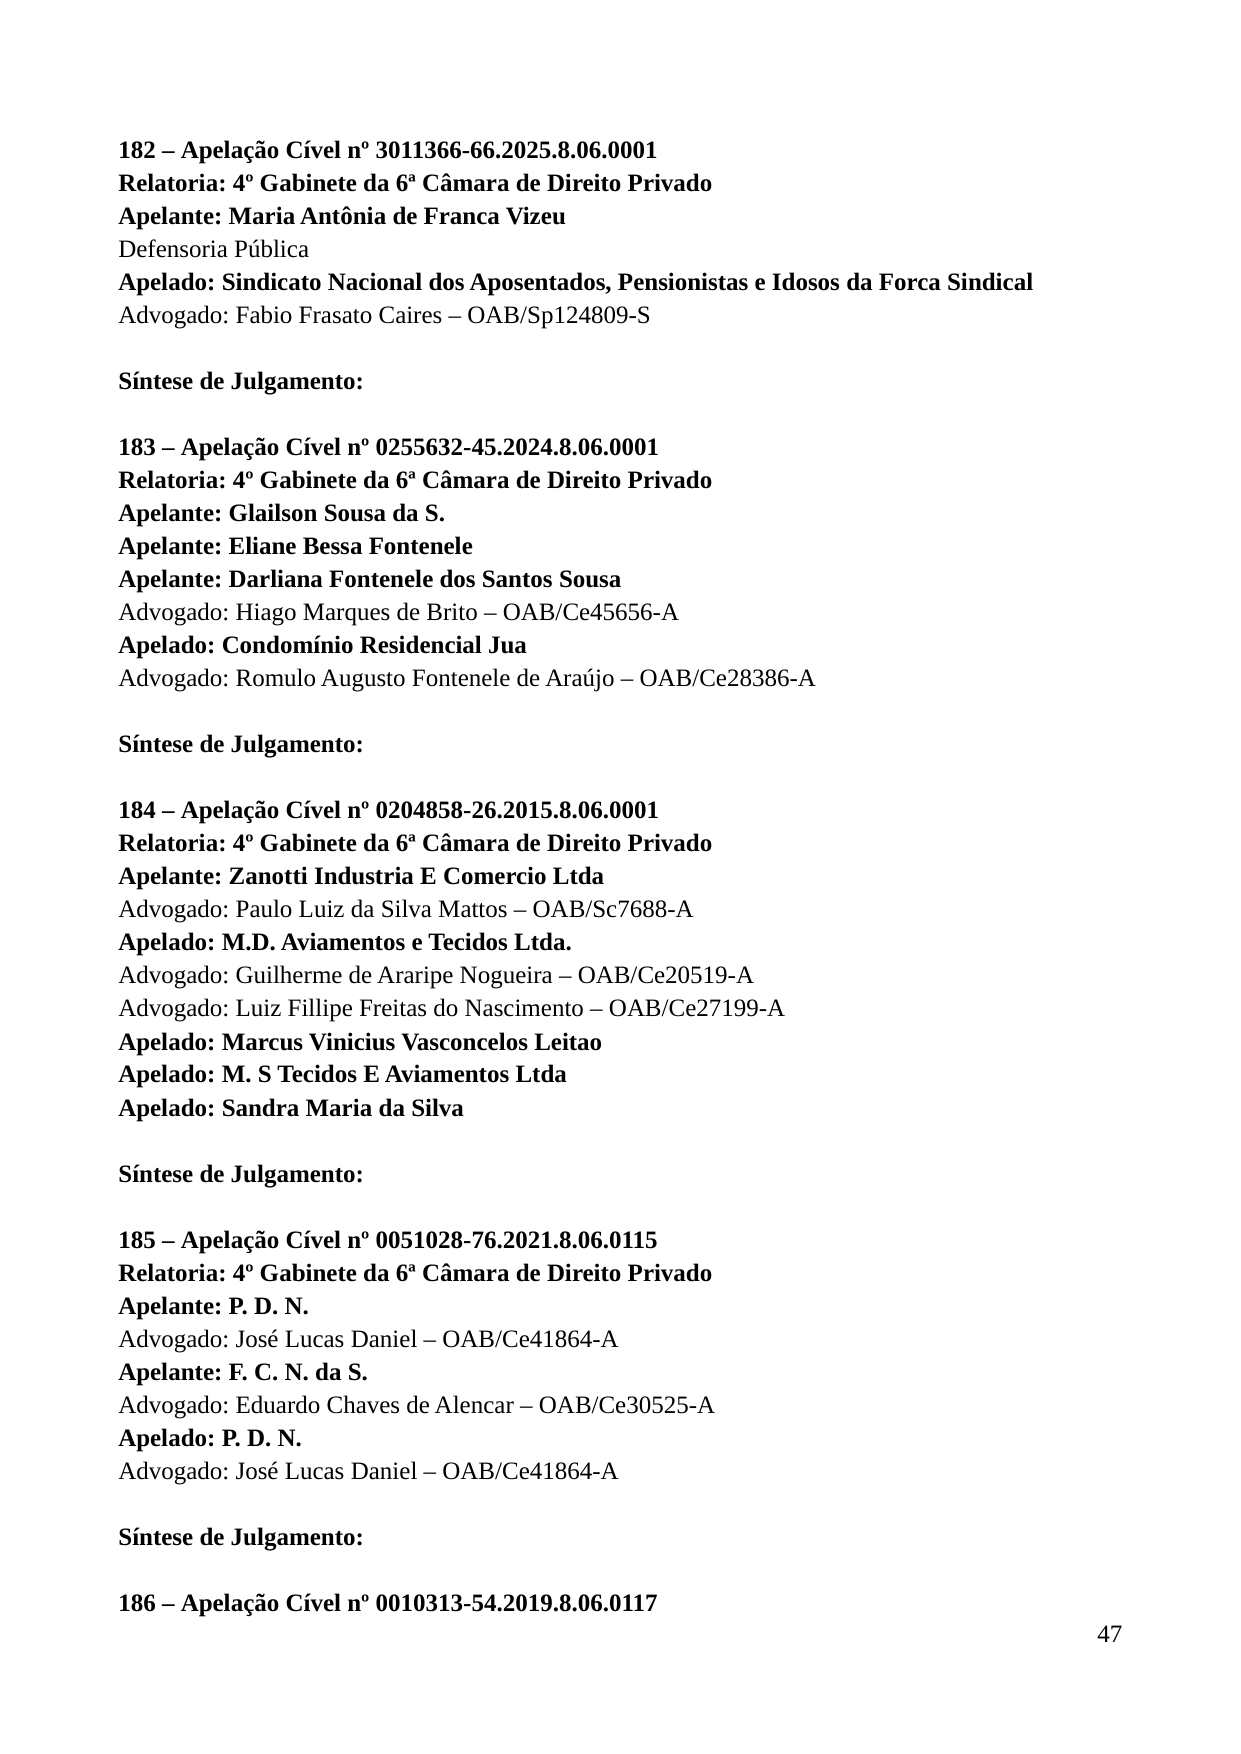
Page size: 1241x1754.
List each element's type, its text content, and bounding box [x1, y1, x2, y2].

text Síntese de Julgamento: 184 – Apelação Cível nº 0204858-26.2015.8.06.0001 Relatoria: 4º Gabinete da 6ª Câmara de Direito Privado Apelante: Zanotti Industria E Comercio Ltda Advogado: Paulo Luiz da Silva Mattos – OAB/Sc7688-A Apelado: M.D. Aviamentos e Tecidos Ltda. Advogado: Guilherme de Araripe Nogueira – OAB/Ce20519-A Advogado: Luiz Fillipe Freitas do Nascimento – OAB/Ce27199-A Apelado: Marcus Vinicius Vasconcelos Leitao Apelado: M. S Tecidos E Aviamentos Ltda Apelado: Sandra Maria da Silva [118, 696, 1122, 1121]
text Síntese de Julgamento: 183 – Apelação Cível nº 0255632-45.2024.8.06.0001 Relatoria: 4º Gabinete da 6ª Câmara de Direito Privado Apelante: Glailson Sousa da S. Apelante: Eliane Bessa Fontenele Apelante: Darliana Fontenele dos Santos Sousa Advogado: Hiago Marques de Brito – OAB/Ce45656-A Apelado: Condomínio Residencial Jua Advogado: Romulo Augusto Fontenele de Araújo – OAB/Ce28386-A [118, 333, 1122, 692]
text Apelado: Sindicato Nacional dos Aposentados, Pensionistas e Idosos da Forca Sindical Advogado: Fabio Frasato Caires – OAB/Sp124809-S [118, 267, 1122, 329]
text Síntese de Julgamento: 186 – Apelação Cível nº 0010313-54.2019.8.06.0117 [118, 1489, 1122, 1617]
text Síntese de Julgamento: 185 – Apelação Cível nº 0051028-76.2021.8.06.0115 Relatoria: 4º Gabinete da 6ª Câmara de Direito Privado Apelante: P. D. N. Advogado: José Lucas Daniel – OAB/Ce41864-A Apelante: F. C. N. da S. Advogado: Eduardo Chaves de Alencar – OAB/Ce30525-A Apelado: P. D. N. Advogado: José Lucas Daniel – OAB/Ce41864-A [118, 1126, 1122, 1484]
text 182 – Apelação Cível nº 3011366-66.2025.8.06.0001 Relatoria: 4º Gabinete da 6ª Câmara de Direito Privado Apelante: Maria Antônia de Franca Vizeu Defensoria Pública [118, 135, 1122, 263]
